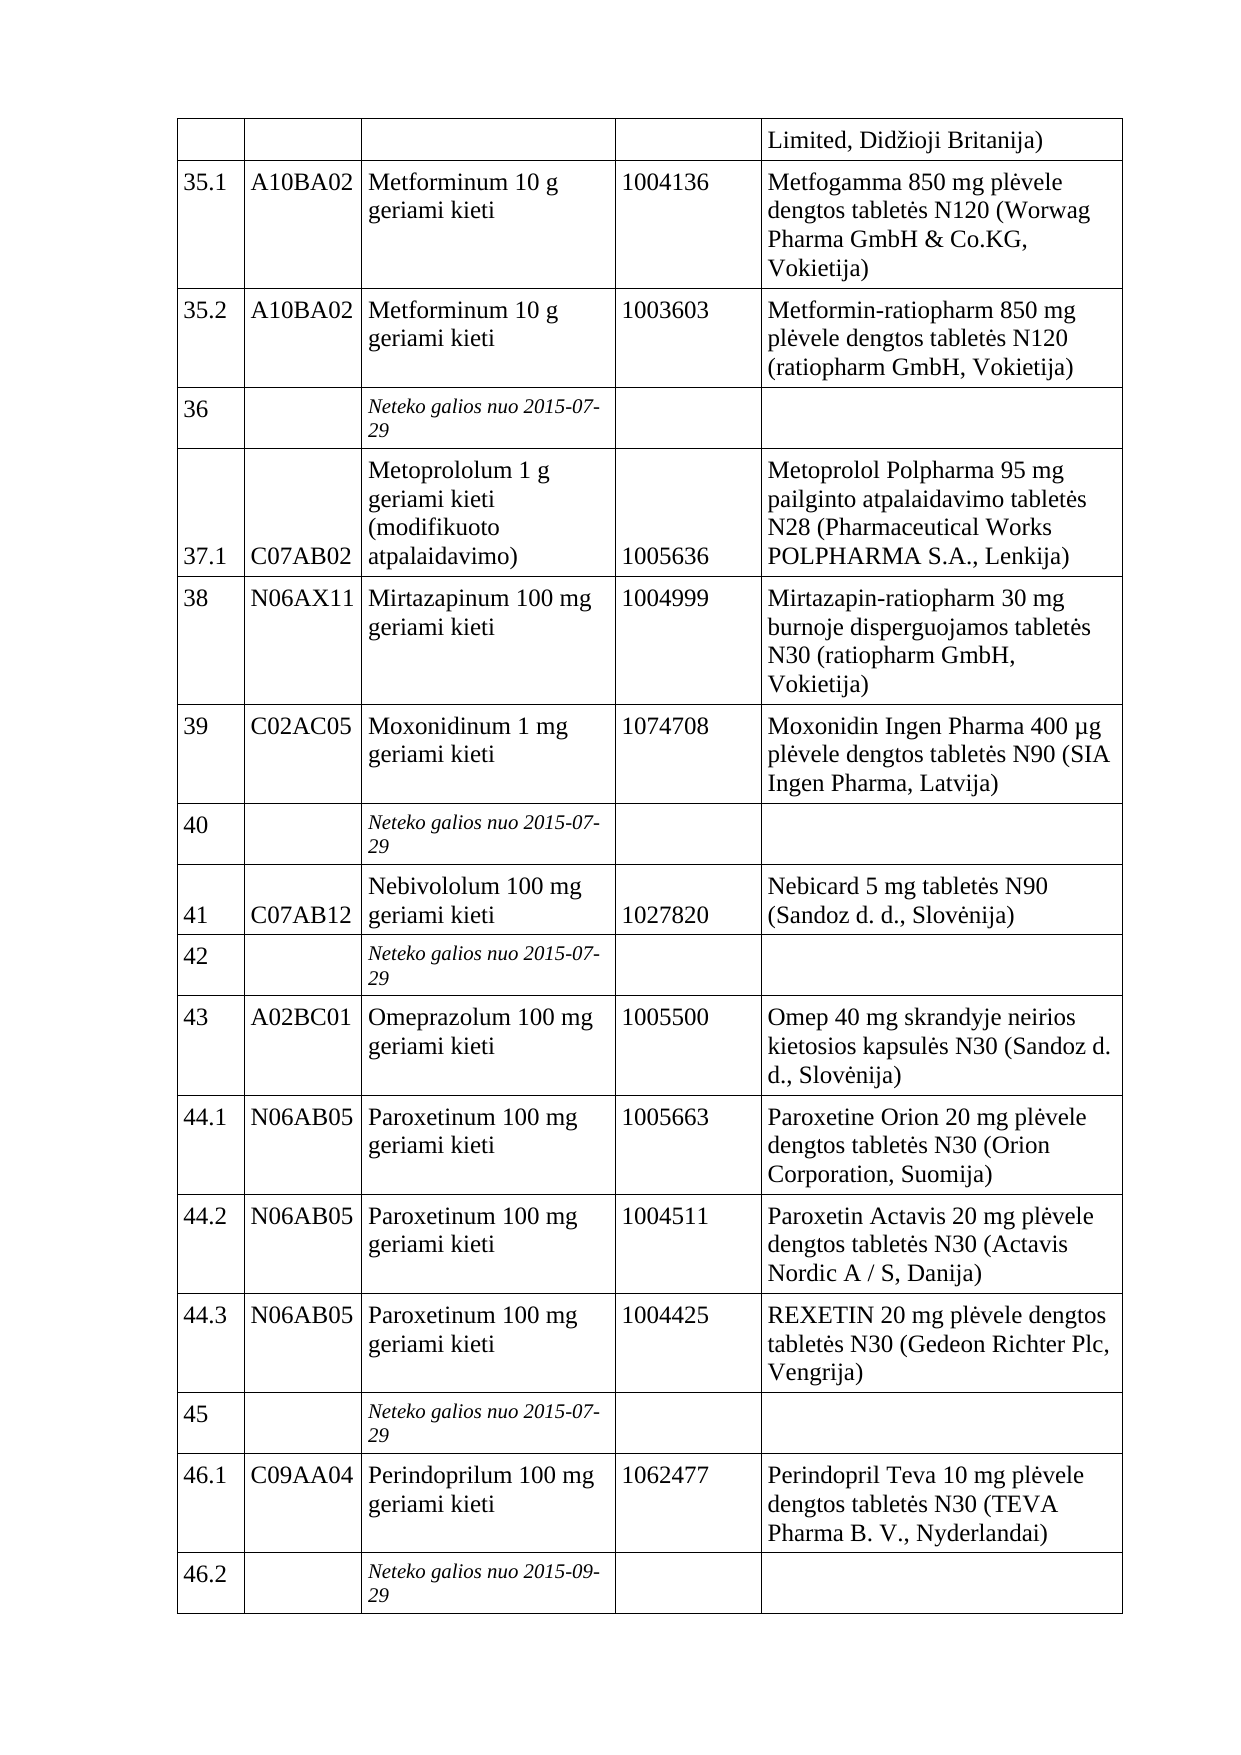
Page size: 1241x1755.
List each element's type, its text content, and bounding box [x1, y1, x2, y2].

table_cell 46.2 [178, 1553, 244, 1613]
table_cell Omeprazolum 100 mg geriami kieti [362, 996, 615, 1094]
table_cell 35.2 [178, 289, 244, 387]
table_cell Nebicard 5 mg tabletės N90 (Sandoz d. d., Slovėnija) [762, 865, 1122, 934]
table_cell 42 [178, 935, 244, 995]
table_cell 1004136 [616, 161, 761, 288]
table_cell 44.1 [178, 1096, 244, 1194]
table_cell 46.1 [178, 1454, 244, 1552]
table_cell Paroxetin Actavis 20 mg plėvele dengtos tabletės N30 (Actavis Nordic A / S, Danija) [762, 1195, 1122, 1293]
table_cell 1074708 [616, 705, 761, 803]
table_cell C02AC05 [245, 705, 361, 803]
table_cell 39 [178, 705, 244, 803]
table_cell [616, 1393, 761, 1453]
table_cell Metformin-ratiopharm 850 mg plėvele dengtos tabletės N120 (ratiopharm GmbH, Vokietija) [762, 289, 1122, 387]
table_cell Paroxetine Orion 20 mg plėvele dengtos tabletės N30 (Orion Corporation, Suomija) [762, 1096, 1122, 1194]
table_cell [762, 1393, 1122, 1453]
table_cell [616, 935, 761, 995]
table_cell 44.2 [178, 1195, 244, 1293]
table_cell 43 [178, 996, 244, 1094]
table_cell [762, 935, 1122, 995]
table_cell 1004425 [616, 1294, 761, 1392]
table_cell 45 [178, 1393, 244, 1453]
table_cell A10BA02 [245, 289, 361, 387]
table_cell [362, 119, 615, 160]
table_cell Mirtazapin-ratiopharm 30 mg burnoje disperguojamos tabletės N30 (ratiopharm GmbH, Vokietija) [762, 577, 1122, 704]
table_cell A10BA02 [245, 161, 361, 288]
table_cell A02BC01 [245, 996, 361, 1094]
table_cell Neteko galios nuo 2015-07-29 [362, 804, 615, 864]
table_cell 1005636 [616, 449, 761, 576]
table_cell [616, 119, 761, 160]
table_cell 1005500 [616, 996, 761, 1094]
table_cell 37.1 [178, 449, 244, 576]
table_cell [762, 388, 1122, 448]
table_cell 1003603 [616, 289, 761, 387]
table_cell Metoprololum 1 g geriami kieti (modifikuoto atpalaidavimo) [362, 449, 615, 576]
table_cell [245, 1393, 361, 1453]
table_cell N06AB05 [245, 1294, 361, 1392]
table_cell [178, 119, 244, 160]
table_cell Neteko galios nuo 2015-09-29 [362, 1553, 615, 1613]
table_cell [245, 804, 361, 864]
table_cell Metforminum 10 g geriami kieti [362, 161, 615, 288]
table_cell Perindopril Teva 10 mg plėvele dengtos tabletės N30 (TEVA Pharma B. V., Nyderlandai) [762, 1454, 1122, 1552]
table_cell [616, 388, 761, 448]
table_cell 1004999 [616, 577, 761, 704]
table_cell C07AB02 [245, 449, 361, 576]
table_cell Mirtazapinum 100 mg geriami kieti [362, 577, 615, 704]
table_cell Paroxetinum 100 mg geriami kieti [362, 1096, 615, 1194]
table_cell [245, 935, 361, 995]
table_cell Paroxetinum 100 mg geriami kieti [362, 1195, 615, 1293]
table_cell 1005663 [616, 1096, 761, 1194]
table_cell Neteko galios nuo 2015-07-29 [362, 388, 615, 448]
table_cell C07AB12 [245, 865, 361, 934]
table_cell 36 [178, 388, 244, 448]
table_cell 1062477 [616, 1454, 761, 1552]
table_cell 40 [178, 804, 244, 864]
table_cell Metfogamma 850 mg plėvele dengtos tabletės N120 (Worwag Pharma GmbH & Co.KG, Vokietija) [762, 161, 1122, 288]
table_cell 41 [178, 865, 244, 934]
table_cell Moxonidinum 1 mg geriami kieti [362, 705, 615, 803]
table_cell REXETIN 20 mg plėvele dengtos tabletės N30 (Gedeon Richter Plc, Vengrija) [762, 1294, 1122, 1392]
table_cell 1004511 [616, 1195, 761, 1293]
table_cell Neteko galios nuo 2015-07-29 [362, 1393, 615, 1453]
table_cell [616, 804, 761, 864]
table_cell [245, 119, 361, 160]
table_cell Paroxetinum 100 mg geriami kieti [362, 1294, 615, 1392]
table_cell Omep 40 mg skrandyje neirios kietosios kapsulės N30 (Sandoz d. d., Slovėnija) [762, 996, 1122, 1094]
table_cell Neteko galios nuo 2015-07-29 [362, 935, 615, 995]
table_cell Limited, Didžioji Britanija) [762, 119, 1122, 160]
table_cell Metoprolol Polpharma 95 mg pailginto atpalaidavimo tabletės N28 (Pharmaceutical Works POLPHARMA S.A., Lenkija) [762, 449, 1122, 576]
table_cell [245, 1553, 361, 1613]
table_cell N06AX11 [245, 577, 361, 704]
table_cell [616, 1553, 761, 1613]
table_cell C09AA04 [245, 1454, 361, 1552]
table_cell [245, 388, 361, 448]
table_cell [762, 804, 1122, 864]
table_cell 35.1 [178, 161, 244, 288]
table_cell N06AB05 [245, 1096, 361, 1194]
table_cell 44.3 [178, 1294, 244, 1392]
table_cell 1027820 [616, 865, 761, 934]
table_cell Metforminum 10 g geriami kieti [362, 289, 615, 387]
table_cell 38 [178, 577, 244, 704]
table_cell Moxonidin Ingen Pharma 400 µg plėvele dengtos tabletės N90 (SIA Ingen Pharma, Latvija) [762, 705, 1122, 803]
table_cell Nebivololum 100 mg geriami kieti [362, 865, 615, 934]
table_cell N06AB05 [245, 1195, 361, 1293]
table_cell Perindoprilum 100 mg geriami kieti [362, 1454, 615, 1552]
table_cell [762, 1553, 1122, 1613]
